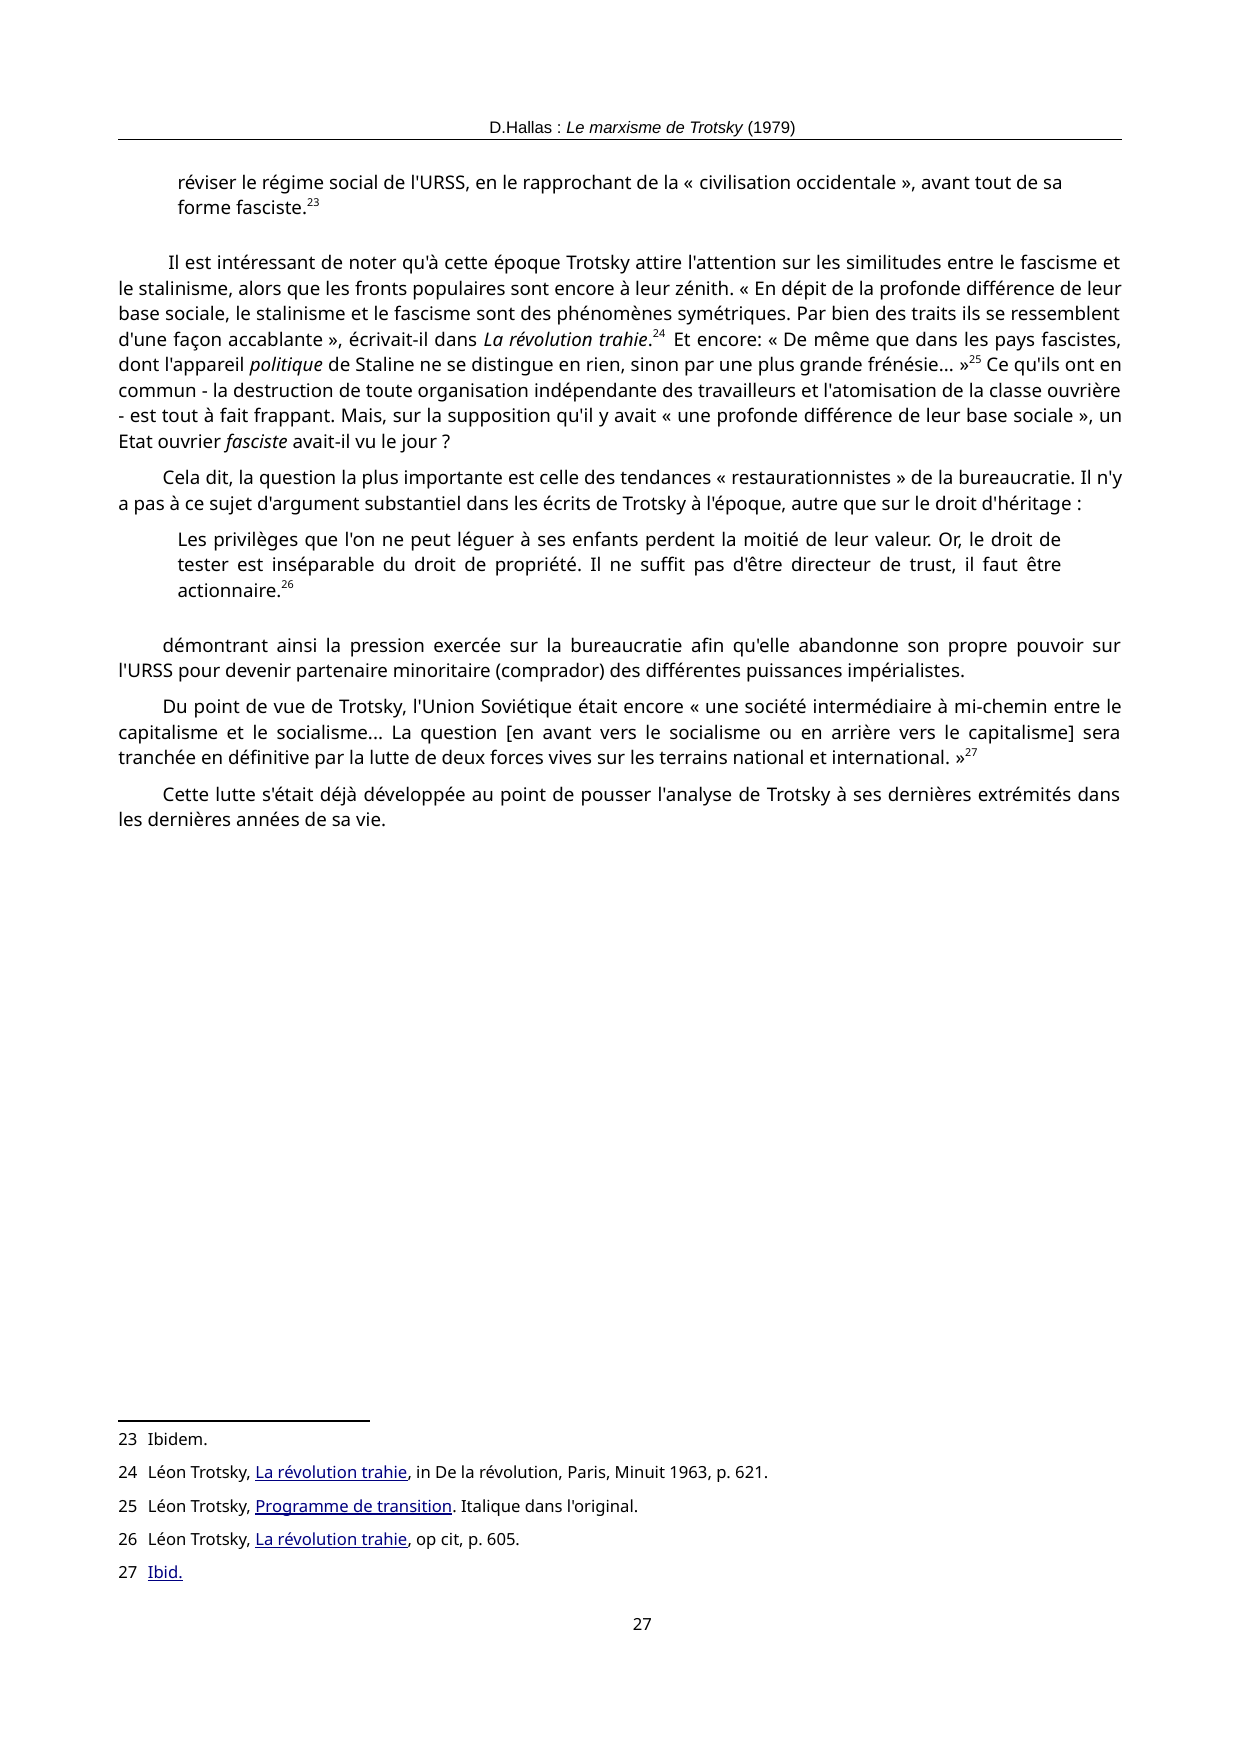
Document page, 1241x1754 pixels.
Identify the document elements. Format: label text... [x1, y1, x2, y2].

text Ibid. [118, 1561, 1122, 1583]
text Léon Trotsky, La révolution trahie, in De la révolution, Paris, Minuit 1963, p. 621. [118, 1461, 1122, 1483]
text Il est intéressant de noter qu'à cette époque Trotsky attire l'attention sur les similitudes entre le fascisme et le stalinisme, alors que les fronts populaires sont encore à leur zénith. « En dépit de la profonde différence de leur base sociale, le stalinisme et le fascisme sont des phénomènes symétriques. Par bien des traits ils se ressemblent d'une façon accablante », écrivait-il dans La révolution trahie. Et encore: « De même que dans les pays fascistes, dont l'appareil politique de Staline ne se distingue en rien, sinon par une plus grande frénésie... » Ce qu'ils ont en commun - la destruction de toute organisation indépendante des travailleurs et l'atomisation de la classe ouvrière - est tout à fait frappant. Mais, sur la supposition qu'il y avait « une profonde différence de leur base sociale », un Etat ouvrier fasciste avait-il vu le jour ? [118, 249, 1122, 454]
text Léon Trotsky, Programme de transition. Italique dans l'original. [118, 1494, 1122, 1517]
text Les privilèges que l'on ne peut léguer à ses enfants perdent la moitié de leur valeur. Or, le droit de tester est inséparable du droit de propriété. Il ne suffit pas d'être directeur de trust, il faut être actionnaire. [177, 526, 1063, 602]
text démontrant ainsi la pression exercée sur la bureaucratie afin qu'elle abandonne son propre pouvoir sur l'URSS pour devenir partenaire minoritaire (comprador) des différentes puissances impérialistes. [118, 632, 1122, 683]
text Léon Trotsky, La révolution trahie, op cit, p. 605. [118, 1527, 1122, 1550]
text Ibidem. [118, 1427, 1122, 1450]
text Cette lutte s'était déjà développée au point de pousser l'analyse de Trotsky à ses dernières extrémités dans les dernières années de sa vie. [118, 781, 1122, 832]
text Du point de vue de Trotsky, l'Union Soviétique était encore « une société intermédiaire à mi-chemin entre le capitalisme et le socialisme... La question [en avant vers le socialisme ou en arrière vers le capitalisme] sera tranchée en définitive par la lutte de deux forces vives sur les terrains national et international. » [118, 694, 1122, 770]
text réviser le régime social de l'URSS, en le rapprochant de la « civilisation occidentale », avant tout de sa forme fasciste. [177, 169, 1063, 220]
text Cela dit, la question la plus importante est celle des tendances « restaurationnistes » de la bureaucratie. Il n'y a pas à ce sujet d'argument substantiel dans les écrits de Trotsky à l'époque, autre que sur le droit d'héritage : [118, 464, 1122, 515]
